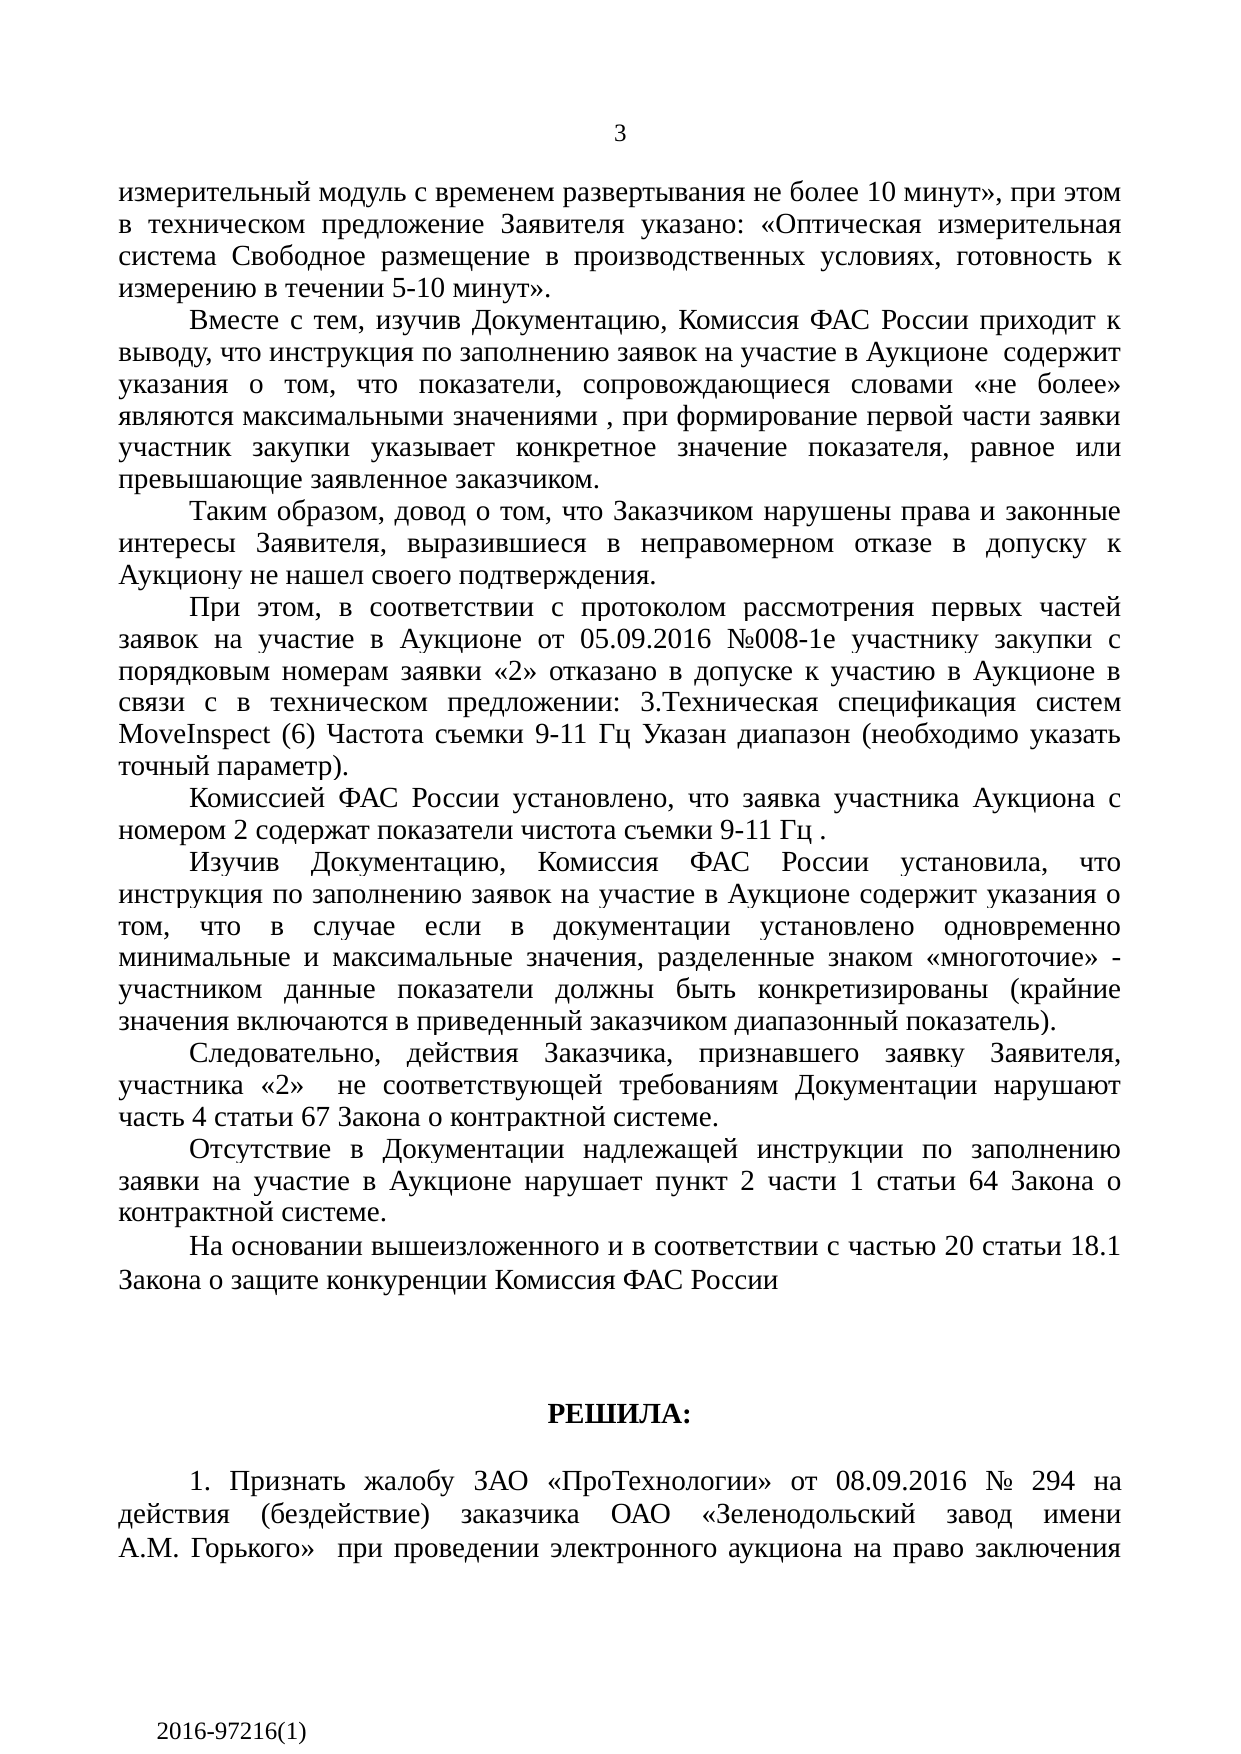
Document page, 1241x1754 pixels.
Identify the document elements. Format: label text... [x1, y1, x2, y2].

text 1. Признать жалобу ЗАО «ПроТехнологии» от 08.09.2016 № 294 на действия (бездействие) заказчика ОАО «Зеленодольский завод имени А.М. Горького» при проведении электронного аукциона на право заключения [118, 1463, 1122, 1564]
text Комиссией ФАС России установлено, что заявка участника Аукциона с номером 2 содержат показатели чистота съемки 9-11 Гц . [118, 782, 1122, 846]
text Изучив Документацию, Комиссия ФАС России установила, что инструкция по заполнению заявок на участие в Аукционе содержит указания о том, что в случае если в документации установлено одновременно минимальные и максимальные значения, разделенные знаком «многоточие» - участником данные показатели должны быть конкретизированы (крайние значения включаются в приведенный заказчиком диапазонный показатель). [118, 846, 1122, 1037]
text На основании вышеизложенного и в соответствии с частью 20 статьи 18.1 Закона о защите конкуренции Комиссия ФАС России [118, 1228, 1122, 1295]
text РЕШИЛА: [117, 1396, 1122, 1429]
text измерительный модуль с временем развертывания не более 10 минут», при этом в техническом предложение Заявителя указано: «Оптическая измерительная система Свободное размещение в производственных условиях, готовность к измерению в течении 5-10 минут». [118, 176, 1122, 304]
text Отсутствие в Документации надлежащей инструкции по заполнению заявки на участие в Аукционе нарушает пункт 2 части 1 статьи 64 Закона о контрактной системе. [118, 1133, 1122, 1228]
text При этом, в соответствии с протоколом рассмотрения первых частей заявок на участие в Аукционе от 05.09.2016 №008-1е участнику закупки с порядковым номерам заявки «2» отказано в допуске к участию в Аукционе в связи с в техническом предложении: 3.Техническая спецификация систем MoveInspect (6) Частота съемки 9-11 Гц Указан диапазон (необходимо указать точный параметр). [118, 591, 1122, 782]
text Следовательно, действия Заказчика, признавшего заявку Заявителя, участника «2» не соответствующей требованиям Документации нарушают часть 4 статьи 67 Закона о контрактной системе. [118, 1037, 1122, 1133]
text Таким образом, довод о том, что Заказчиком нарушены права и законные интересы Заявителя, выразившиеся в неправомерном отказе в допуску к Аукциону не нашел своего подтверждения. [118, 495, 1122, 591]
text Вместе с тем, изучив Документацию, Комиссия ФАС России приходит к выводу, что инструкция по заполнению заявок на участие в Аукционе содержит указания о том, что показатели, сопровождающиеся словами «не более» являются максимальными значениями , при формирование первой части заявки участник закупки указывает конкретное значение показателя, равное или превышающие заявленное заказчиком. [118, 304, 1122, 495]
